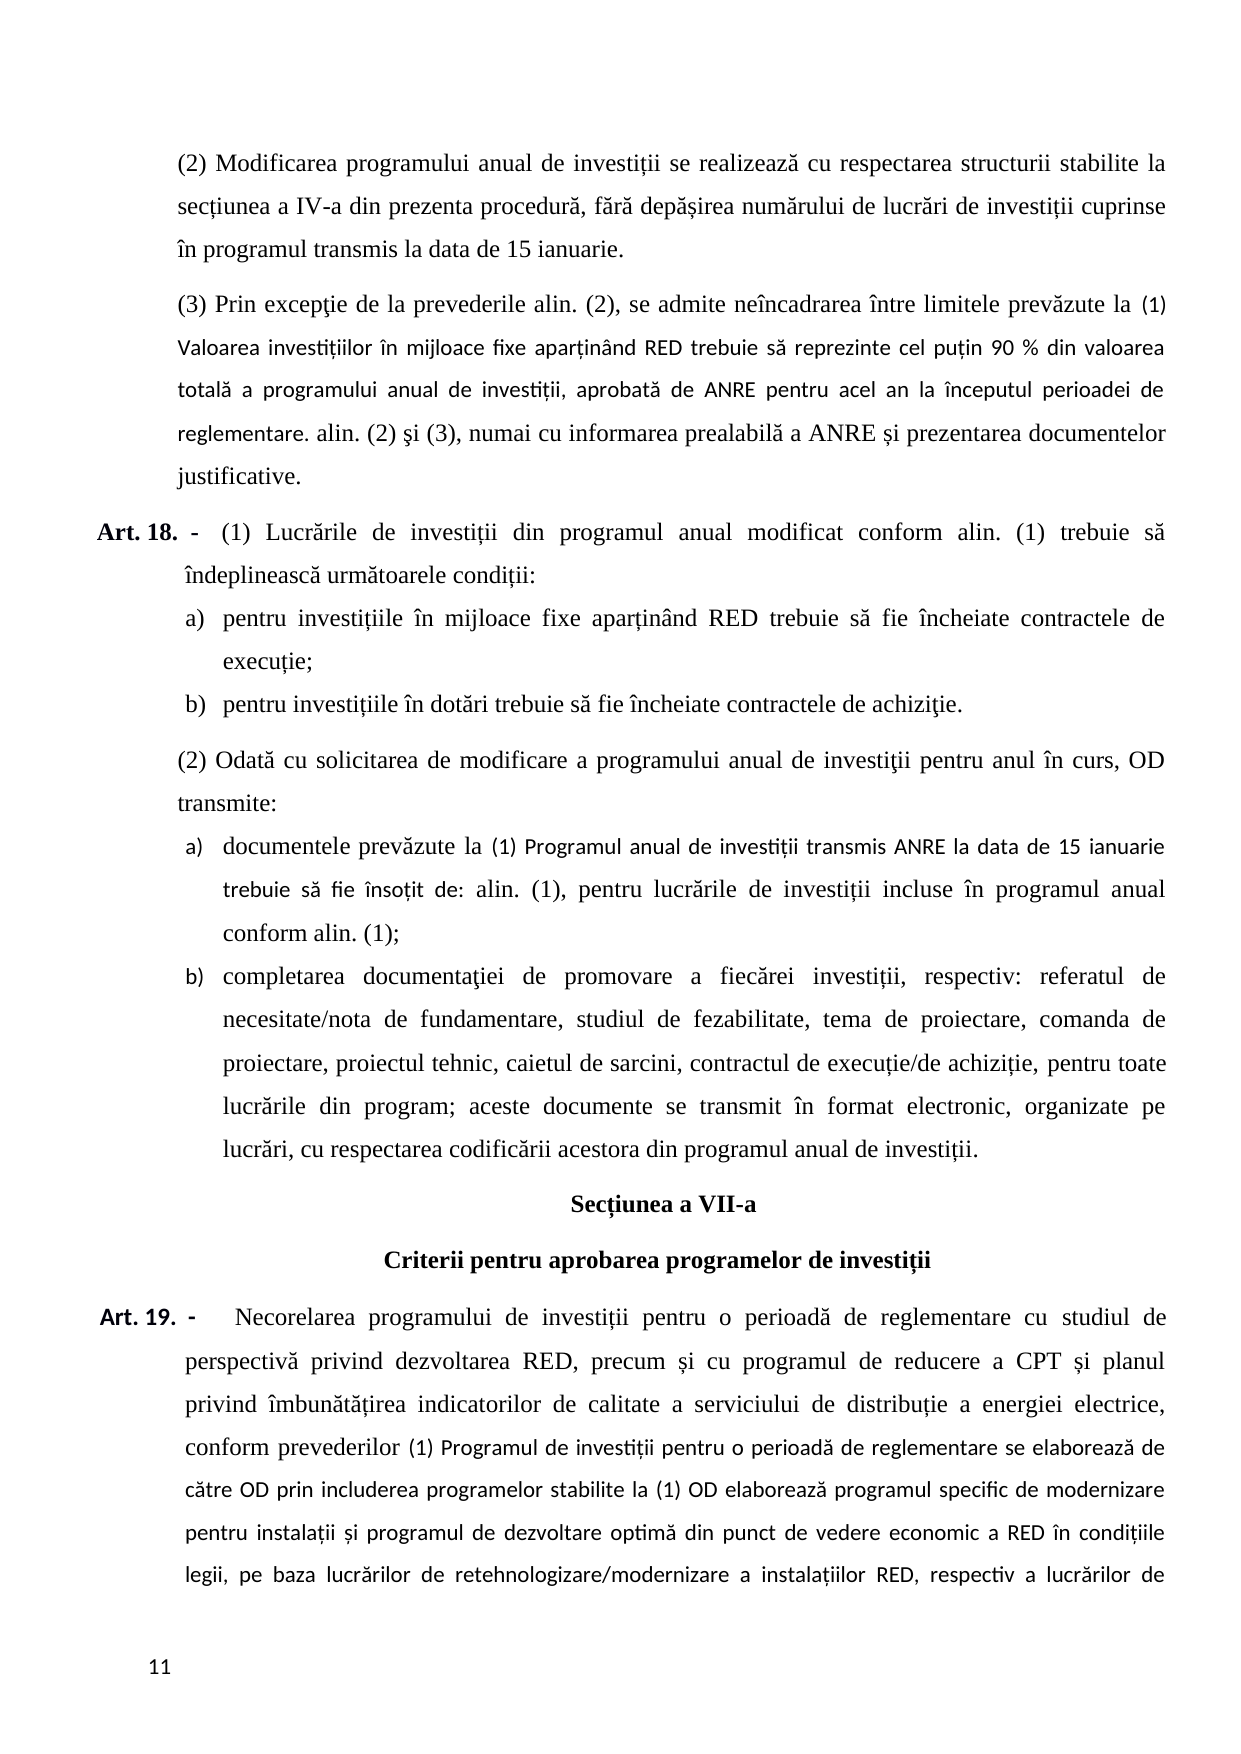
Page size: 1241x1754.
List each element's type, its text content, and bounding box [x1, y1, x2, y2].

list pentru investițiile în dotări trebuie să fie încheiate contractele de achiziţie. [185, 689, 1167, 718]
text Criterii pentru aprobarea programelor de investiții [148, 1245, 1167, 1274]
list pentru investițiile în mijloace fixe aparținând RED trebuie să fie încheiate contractele de execuție; [185, 603, 1167, 675]
list completarea documentaţiei de promovare a fiecărei investiții, respectiv: referatul de necesitate/nota de fundamentare, studiul de fezabilitate, tema de proiectare, comanda de proiectare, proiectul tehnic, caietul de sarcini, contractul de execuție/de achiziție, pentru toate lucrările din program; aceste documente se transmit în format electronic, organizate pe lucrări, cu respectarea codificării acestora din programul anual de investiții. [185, 961, 1167, 1163]
list Necorelarea programului de investiții pentru o perioadă de reglementare cu studiul de perspectivă privind dezvoltarea RED, precum și cu programul de reducere a CPT și planul privind îmbunătățirea indicatorilor de calitate a serviciului de distribuție a energiei electrice, conform prevederilor Art. 6. - Art. 8. -îndreptățește ANRE să nu avizeze programul sau anumite investiții din cadrul acestuia. [148, 1301, 1167, 1588]
text (3) Prin excepţie de la prevederile alin. (2), se admite neîncadrarea între limitele prevăzute la Art. 9. - alin. (2) şi (3), numai cu informarea prealabilă a ANRE și prezentarea documentelor justificative. [177, 289, 1167, 490]
text Secțiunea a VII-a [148, 1189, 1167, 1218]
text (2) Odată cu solicitarea de modificare a programului anual de investiţii pentru anul în curs, OD transmite: [177, 745, 1167, 817]
text (2) Modificarea programului anual de investiții se realizează cu respectarea structurii stabilite la secțiunea a IV-a din prezenta procedură, fără depășirea numărului de lucrări de investiții cuprinse în programul transmis la data de 15 ianuarie. [177, 148, 1167, 263]
list (1) Lucrările de investiții din programul anual modificat conform alin. (1) trebuie să îndeplinească următoarele condiții: [148, 517, 1167, 589]
list documentele prevăzute la Art. 14. - alin. (1), pentru lucrările de investiții incluse în programul anual conform alin. (1); [185, 831, 1167, 947]
